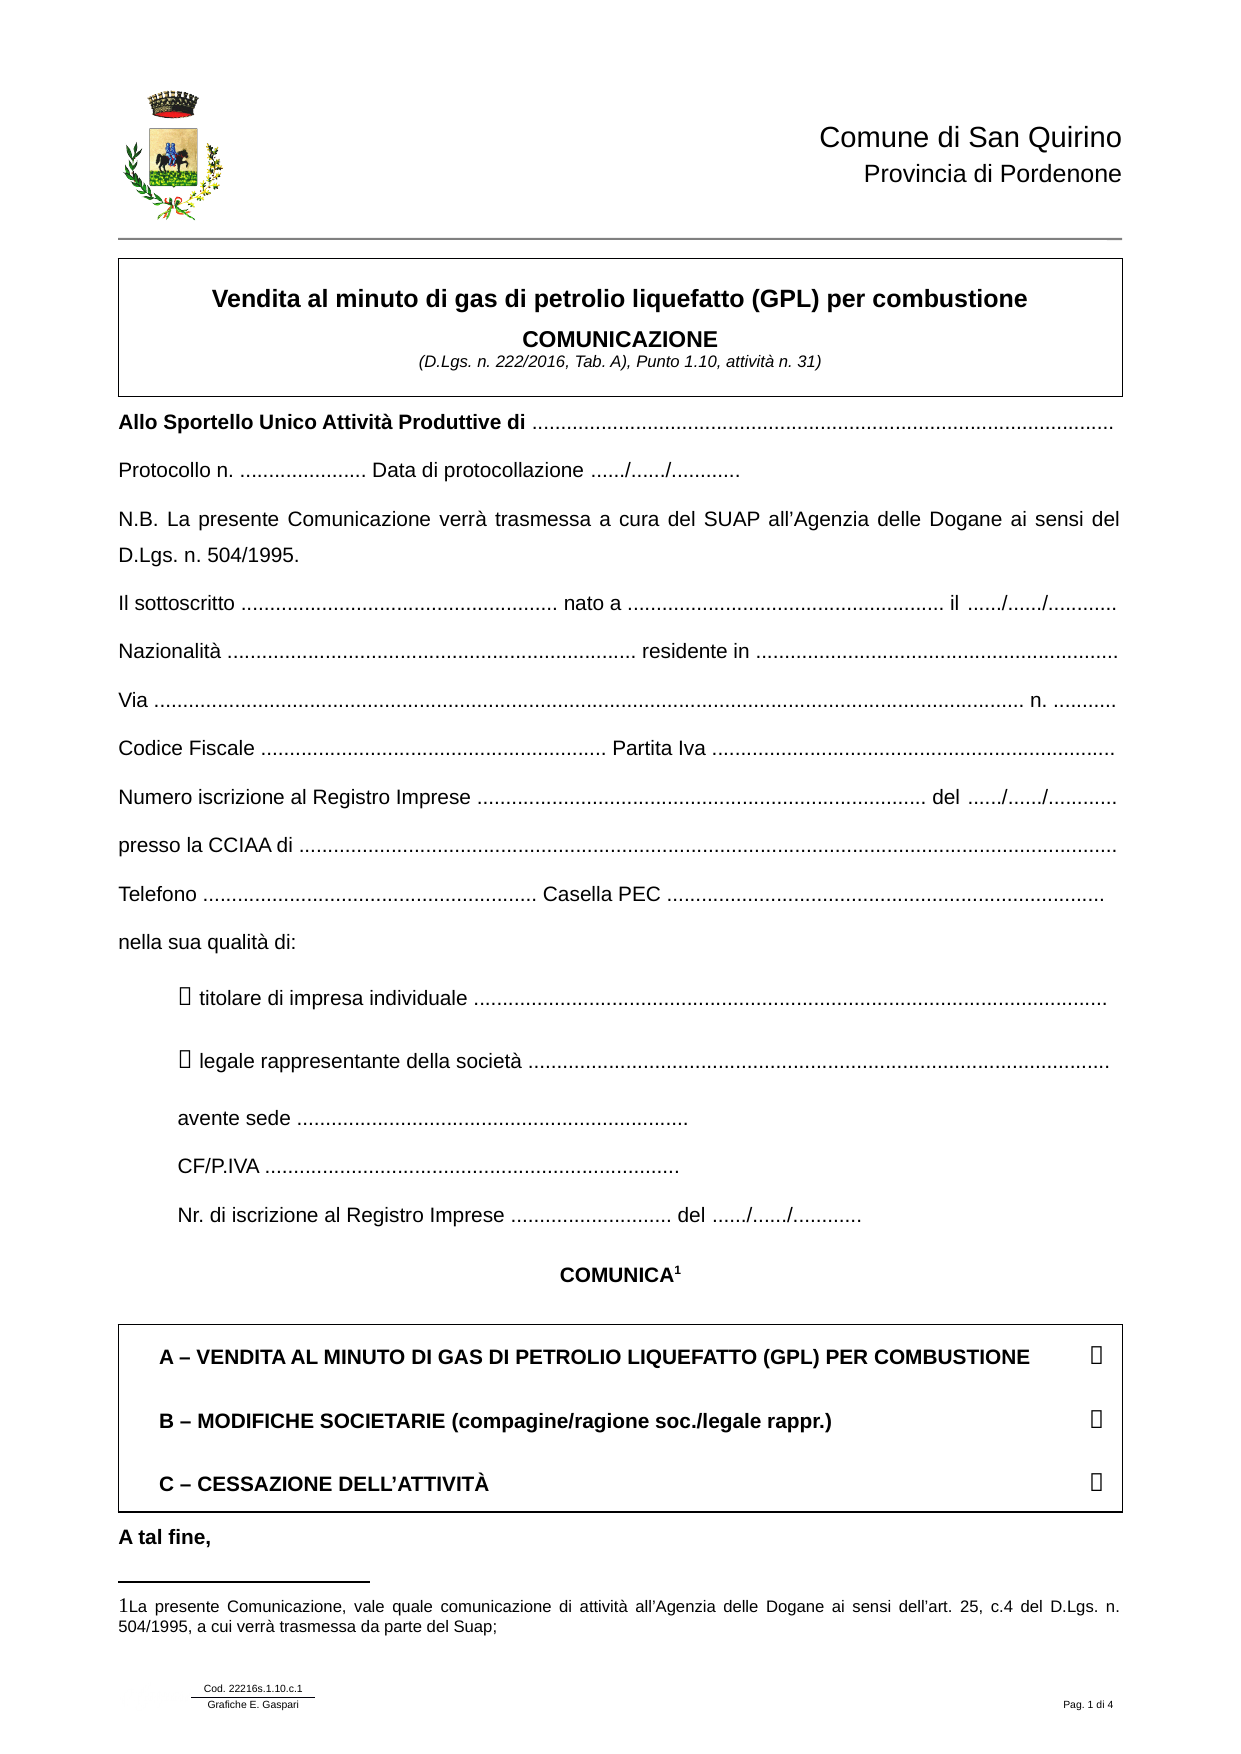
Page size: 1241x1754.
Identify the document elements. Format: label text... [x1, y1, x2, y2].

table_header Vendita al minuto di gas di petrolio liquefatto (GPL) per combustione COMUNICAZIONE (D.Lgs. n. 222/2016, Tab. A), Punto 1.10, attività n. 31) [119, 259, 1122, 396]
text La presente Comunicazione, vale quale comunicazione di attività all’Agenzia delle Dogane ai sensi dell’art. 25, c.4 del D.Lgs. n. 504/1995, a cui verrà trasmessa da parte del Suap; [118, 1593, 1122, 1636]
text COMUNICA [118, 1263, 1122, 1287]
text Nr. di iscrizione al Registro Imprese ............................ del ....../....../............ [177, 1202, 1122, 1226]
text Codice Fiscale ............................................................ Partita Iva ...................................................................... [118, 736, 1122, 760]
text A tal fine, [118, 1525, 1122, 1549]
text Protocollo n. ...................... Data di protocollazione ....../....../............ [118, 458, 1122, 482]
text avente sede .................................................................... [177, 1106, 1122, 1129]
picture [122, 90, 224, 221]
text  titolare di impresa individuale .............................................................................................................. [177, 978, 1122, 1012]
text Via ....................................................................................................................................................... n. ........... [118, 688, 1122, 712]
text Allo Sportello Unico Attività Produttive di ..................................................................................................... [118, 410, 1122, 434]
text N.B. La presente Comunicazione verrà trasmessa a cura del SUAP all’Agenzia delle Dogane ai sensi del D.Lgs. n. 504/1995. [118, 507, 1122, 566]
text presso la CCIAA di .............................................................................................................................................. [118, 833, 1122, 857]
text  legale rappresentante della società ..................................................................................................... [177, 1042, 1122, 1076]
text CF/P.IVA ........................................................................ [177, 1154, 1122, 1178]
text Il sottoscritto ....................................................... nato a ....................................................... il ....../....../............ [118, 591, 1122, 615]
text Numero iscrizione al Registro Imprese .............................................................................. del ....../....../............ [118, 785, 1122, 809]
text Comune di San Quirino [224, 121, 1122, 154]
text Provincia di Pordenone [224, 159, 1122, 188]
text Nazionalità ....................................................................... residente in ............................................................... [118, 639, 1122, 663]
table_header A – VENDITA AL MINUTO DI GAS DI PETROLIO LIQUEFATTO (GPL) PER COMBUSTIONE  B – MODIFICHE SOCIETARIE (compagine/ragione soc./legale rappr.)  C – CESSAZIONE DELL’ATTIVITÀ  [119, 1325, 1122, 1511]
text Telefono .......................................................... Casella PEC ............................................................................ [118, 882, 1122, 906]
text nella sua qualità di: [118, 930, 1122, 954]
